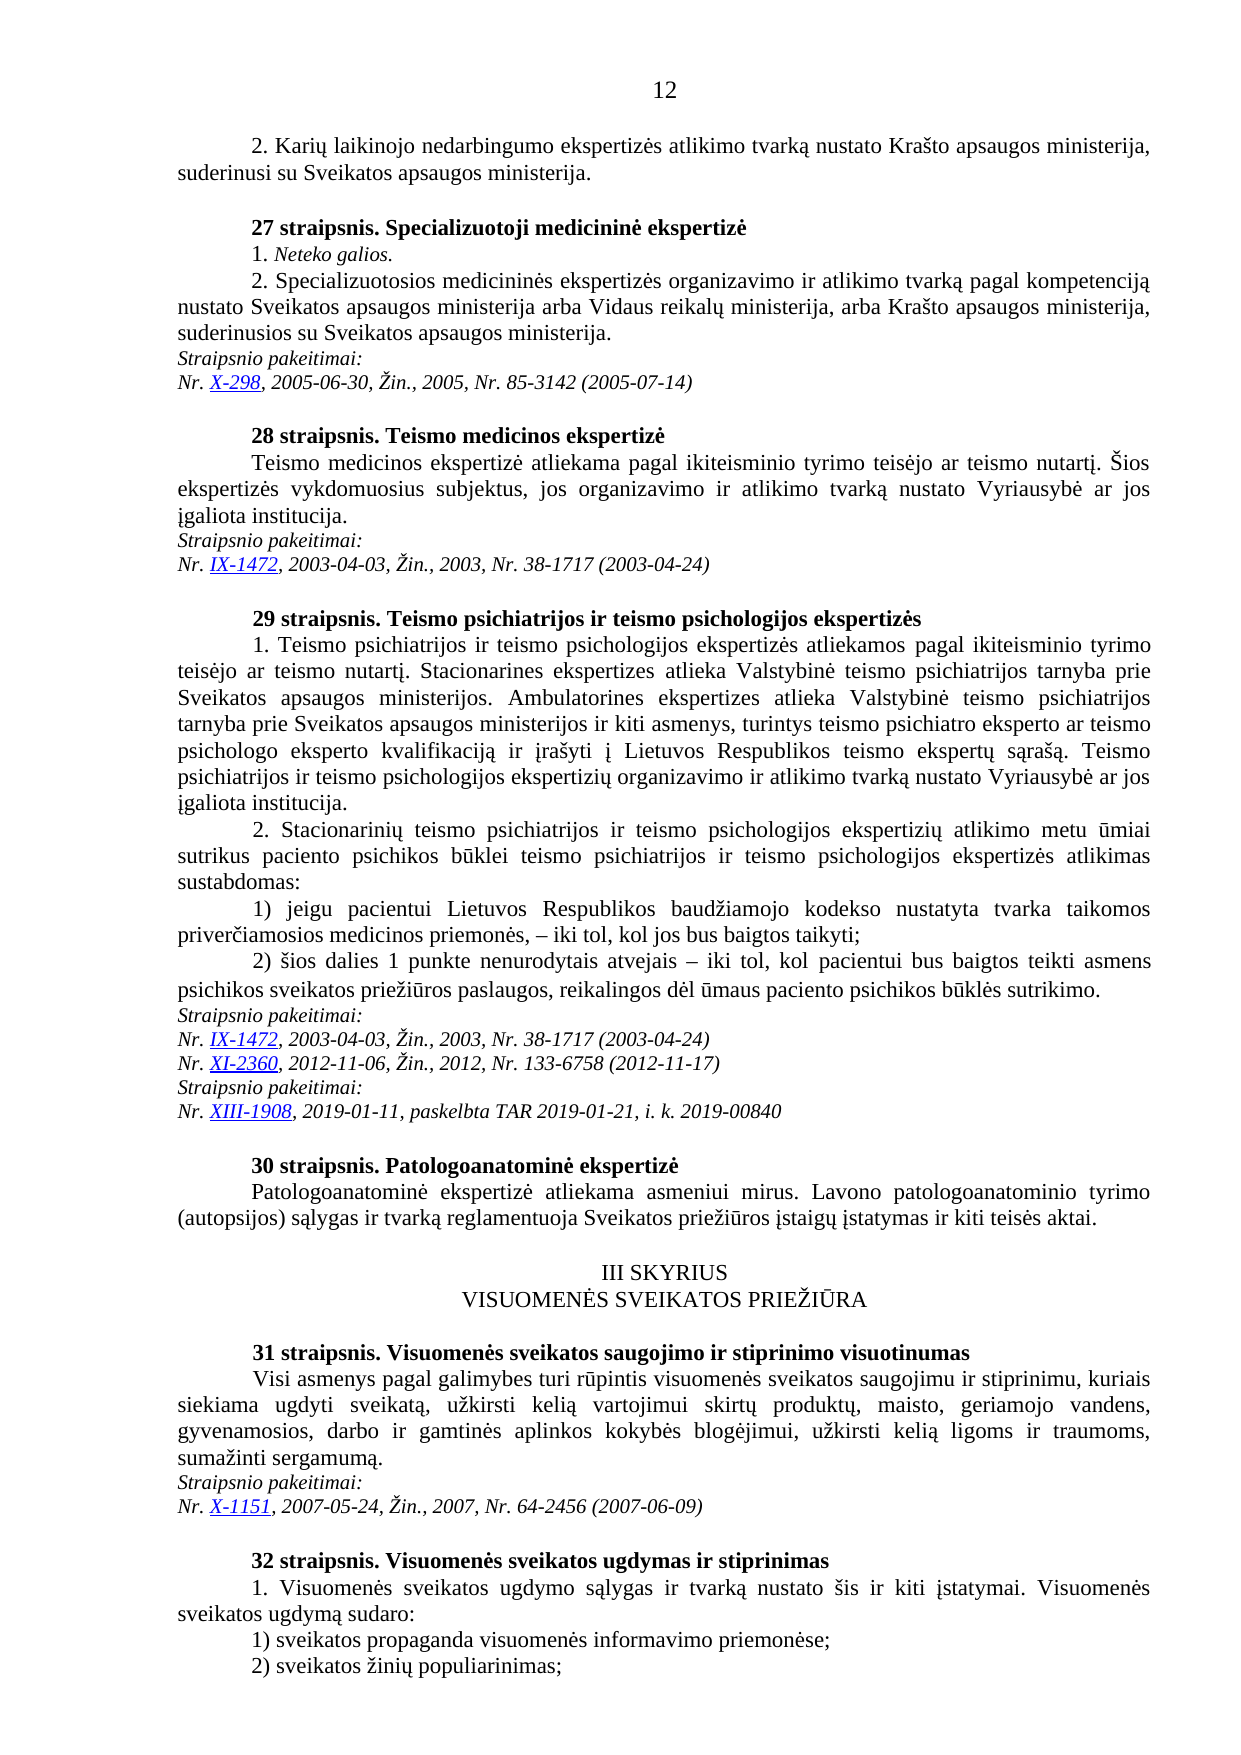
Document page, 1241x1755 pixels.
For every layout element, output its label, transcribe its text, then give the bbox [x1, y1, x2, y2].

text III SKYRIUS [177, 1259, 1152, 1286]
text 2) šios dalies 1 punkte nenurodytais atvejais – iki tol, kol pacientui bus baigtos teikti asmens psichikos sveikatos priežiūros paslaugos, reikalingos dėl ūmaus paciento psichikos būklės sutrikimo. [177, 947, 1152, 1003]
text 2) sveikatos žinių populiarinimas; [177, 1653, 1152, 1679]
text Straipsnio pakeitimai: [177, 1470, 1152, 1494]
text VISUOMENĖS SVEIKATOS PRIEŽIŪRA [177, 1286, 1152, 1312]
text 27 straipsnis. Specializuotoji medicininė ekspertizė [177, 214, 1152, 240]
text 1. Teismo psichiatrijos ir teismo psichologijos ekspertizės atliekamos pagal ikiteisminio tyrimo teisėjo ar teismo nutartį. Stacionarines ekspertizes atlieka Valstybinė teismo psichiatrijos tarnyba prie Sveikatos apsaugos ministerijos. Ambulatorines ekspertizes atlieka Valstybinė teismo psichiatrijos tarnyba prie Sveikatos apsaugos ministerijos ir kiti asmenys, turintys teismo psichiatro eksperto ar teismo psichologo eksperto kvalifikaciją ir įrašyti į Lietuvos Respublikos teismo ekspertų sąrašą. Teismo psichiatrijos ir teismo psichologijos ekspertizių organizavimo ir atlikimo tvarką nustato Vyriausybė ar jos įgaliota institucija. [177, 631, 1152, 816]
text 2. Stacionarinių teismo psichiatrijos ir teismo psichologijos ekspertizių atlikimo metu ūmiai sutrikus paciento psichikos būklei teismo psichiatrijos ir teismo psichologijos ekspertizės atlikimas sustabdomas: [177, 816, 1152, 895]
text 30 straipsnis. Patologoanatominė ekspertizė [177, 1152, 1152, 1178]
text 1) jeigu pacientui Lietuvos Respublikos baudžiamojo kodekso nustatyta tvarka taikomos priverčiamosios medicinos priemonės, – iki tol, kol jos bus baigtos taikyti; [177, 895, 1152, 947]
text 28 straipsnis. Teismo medicinos ekspertizė [177, 423, 1152, 449]
text 1) sveikatos propaganda visuomenės informavimo priemonėse; [177, 1626, 1152, 1653]
text Nr. IX-1472, 2003-04-03, Žin., 2003, Nr. 38-1717 (2003-04-24) [177, 552, 1152, 576]
text 31 straipsnis. Visuomenės sveikatos saugojimo ir stiprinimo visuotinumas [177, 1338, 1152, 1365]
text Patologoanatominė ekspertizė atliekama asmeniui mirus. Lavono patologoanatominio tyrimo (autopsijos) sąlygas ir tvarką reglamentuoja Sveikatos priežiūros įstaigų įstatymas ir kiti teisės aktai. [177, 1178, 1152, 1231]
text Nr. IX-1472, 2003-04-03, Žin., 2003, Nr. 38-1717 (2003-04-24) [177, 1027, 1152, 1051]
text Nr. XIII-1908, 2019-01-11, paskelbta TAR 2019-01-21, i. k. 2019-00840 [177, 1099, 1152, 1123]
text 1. Neteko galios. [177, 240, 1152, 267]
text 1. Visuomenės sveikatos ugdymo sąlygas ir tvarką nustato šis ir kiti įstatymai. Visuomenės sveikatos ugdymą sudaro: [177, 1573, 1152, 1626]
text Nr. X-1151, 2007-05-24, Žin., 2007, Nr. 64-2456 (2007-06-09) [177, 1494, 1152, 1518]
text Visi asmenys pagal galimybes turi rūpintis visuomenės sveikatos saugojimu ir stiprinimu, kuriais siekiama ugdyti sveikatą, užkirsti kelią vartojimui skirtų produktų, maisto, geriamojo vandens, gyvenamosios, darbo ir gamtinės aplinkos kokybės blogėjimui, užkirsti kelią ligoms ir traumoms, sumažinti sergamumą. [177, 1365, 1152, 1470]
text 2. Specializuotosios medicininės ekspertizės organizavimo ir atlikimo tvarką pagal kompetenciją nustato Sveikatos apsaugos ministerija arba Vidaus reikalų ministerija, arba Krašto apsaugos ministerija, suderinusios su Sveikatos apsaugos ministerija. [177, 267, 1152, 346]
text Nr. XI-2360, 2012-11-06, Žin., 2012, Nr. 133-6758 (2012-11-17) [177, 1051, 1152, 1075]
text Teismo medicinos ekspertizė atliekama pagal ikiteisminio tyrimo teisėjo ar teismo nutartį. Šios ekspertizės vykdomuosius subjektus, jos organizavimo ir atlikimo tvarką nustato Vyriausybė ar jos įgaliota institucija. [177, 449, 1152, 528]
text 2. Karių laikinojo nedarbingumo ekspertizės atlikimo tvarką nustato Krašto apsaugos ministerija, suderinusi su Sveikatos apsaugos ministerija. [177, 132, 1152, 185]
text 29 straipsnis. Teismo psichiatrijos ir teismo psichologijos ekspertizės [177, 605, 1152, 631]
text 32 straipsnis. Visuomenės sveikatos ugdymas ir stiprinimas [177, 1547, 1152, 1573]
text Nr. X-298, 2005-06-30, Žin., 2005, Nr. 85-3142 (2005-07-14) [177, 370, 1152, 394]
text Straipsnio pakeitimai: [177, 528, 1152, 552]
text Straipsnio pakeitimai: [177, 1075, 1152, 1099]
text Straipsnio pakeitimai: [177, 346, 1152, 370]
text Straipsnio pakeitimai: [177, 1003, 1152, 1027]
